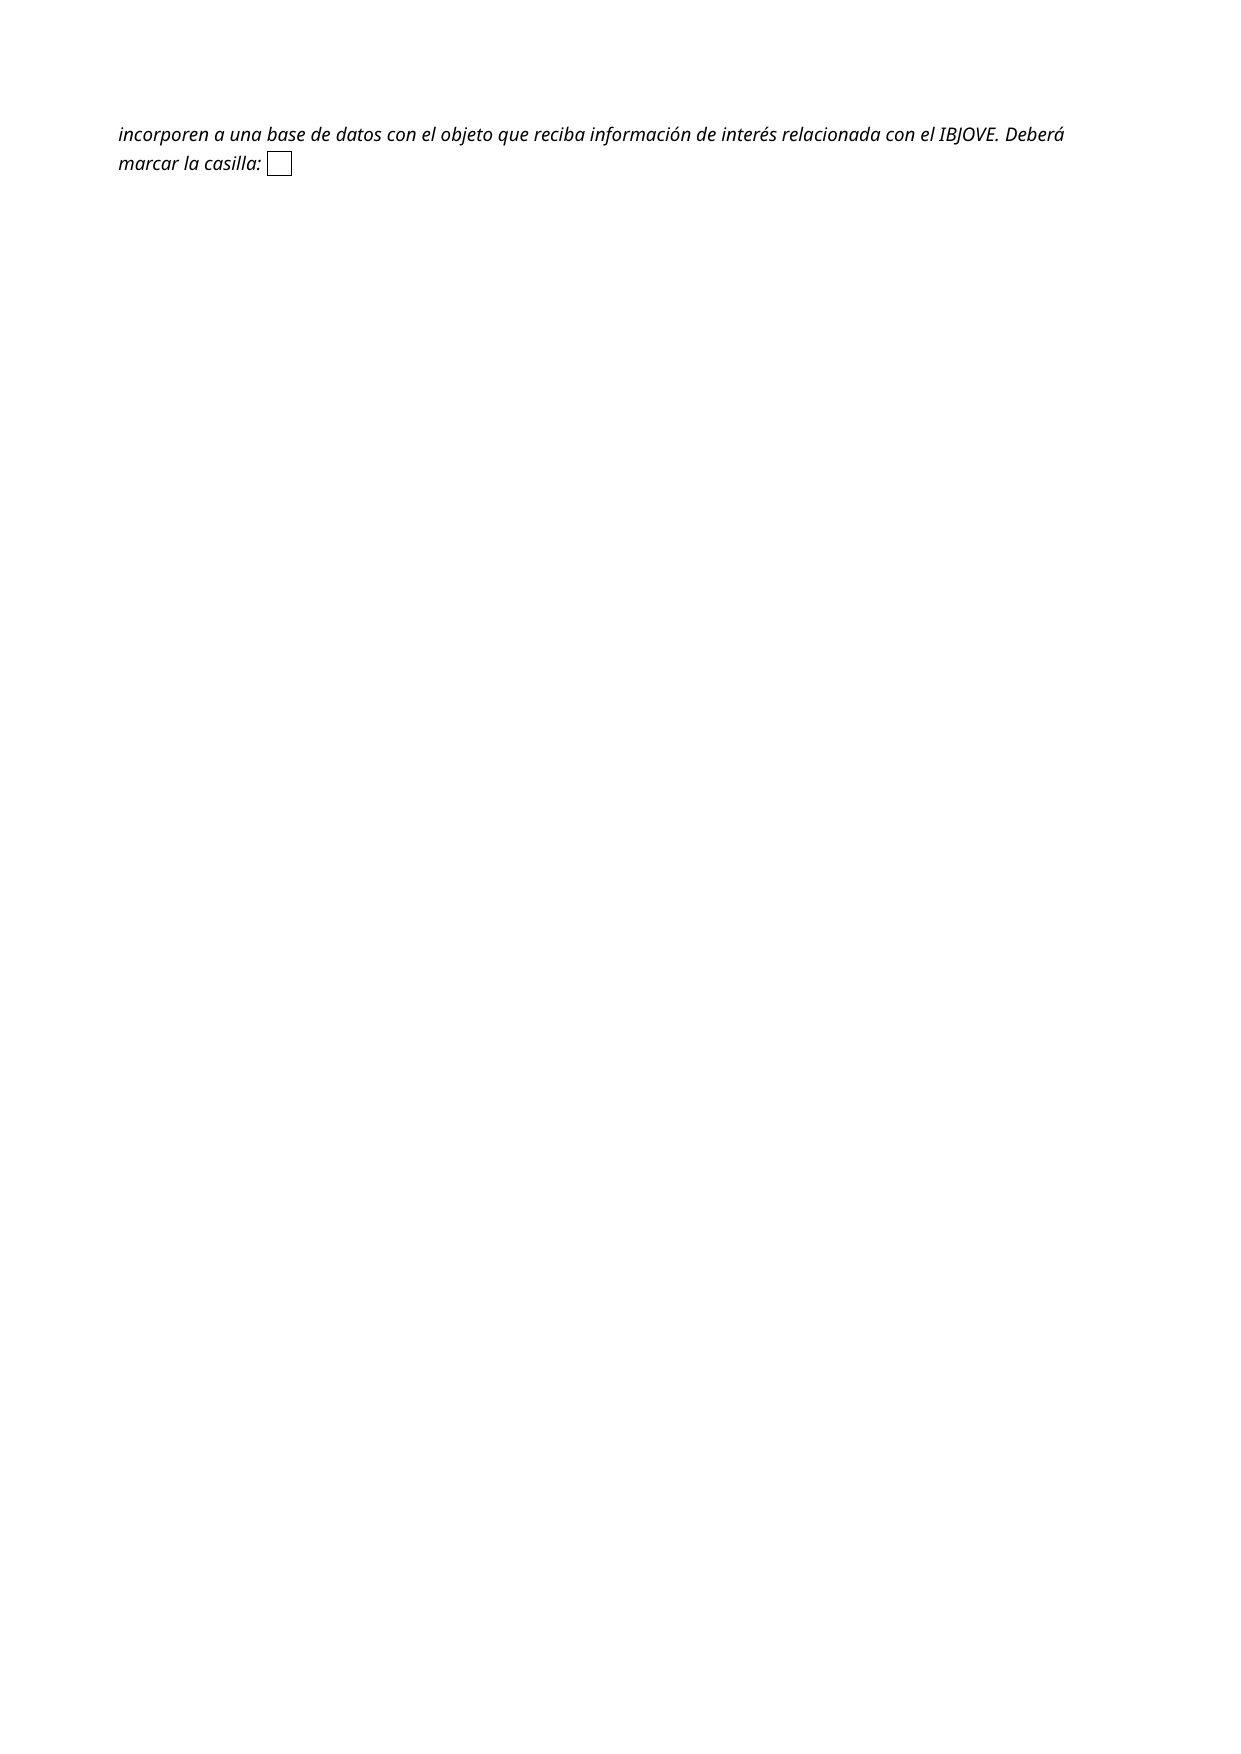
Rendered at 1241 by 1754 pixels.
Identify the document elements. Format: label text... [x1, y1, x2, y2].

text incorporen a una base de datos con el objeto que reciba información de interés relacionada con el IBJOVE. Deberá marcar la casilla: [118, 118, 1078, 176]
